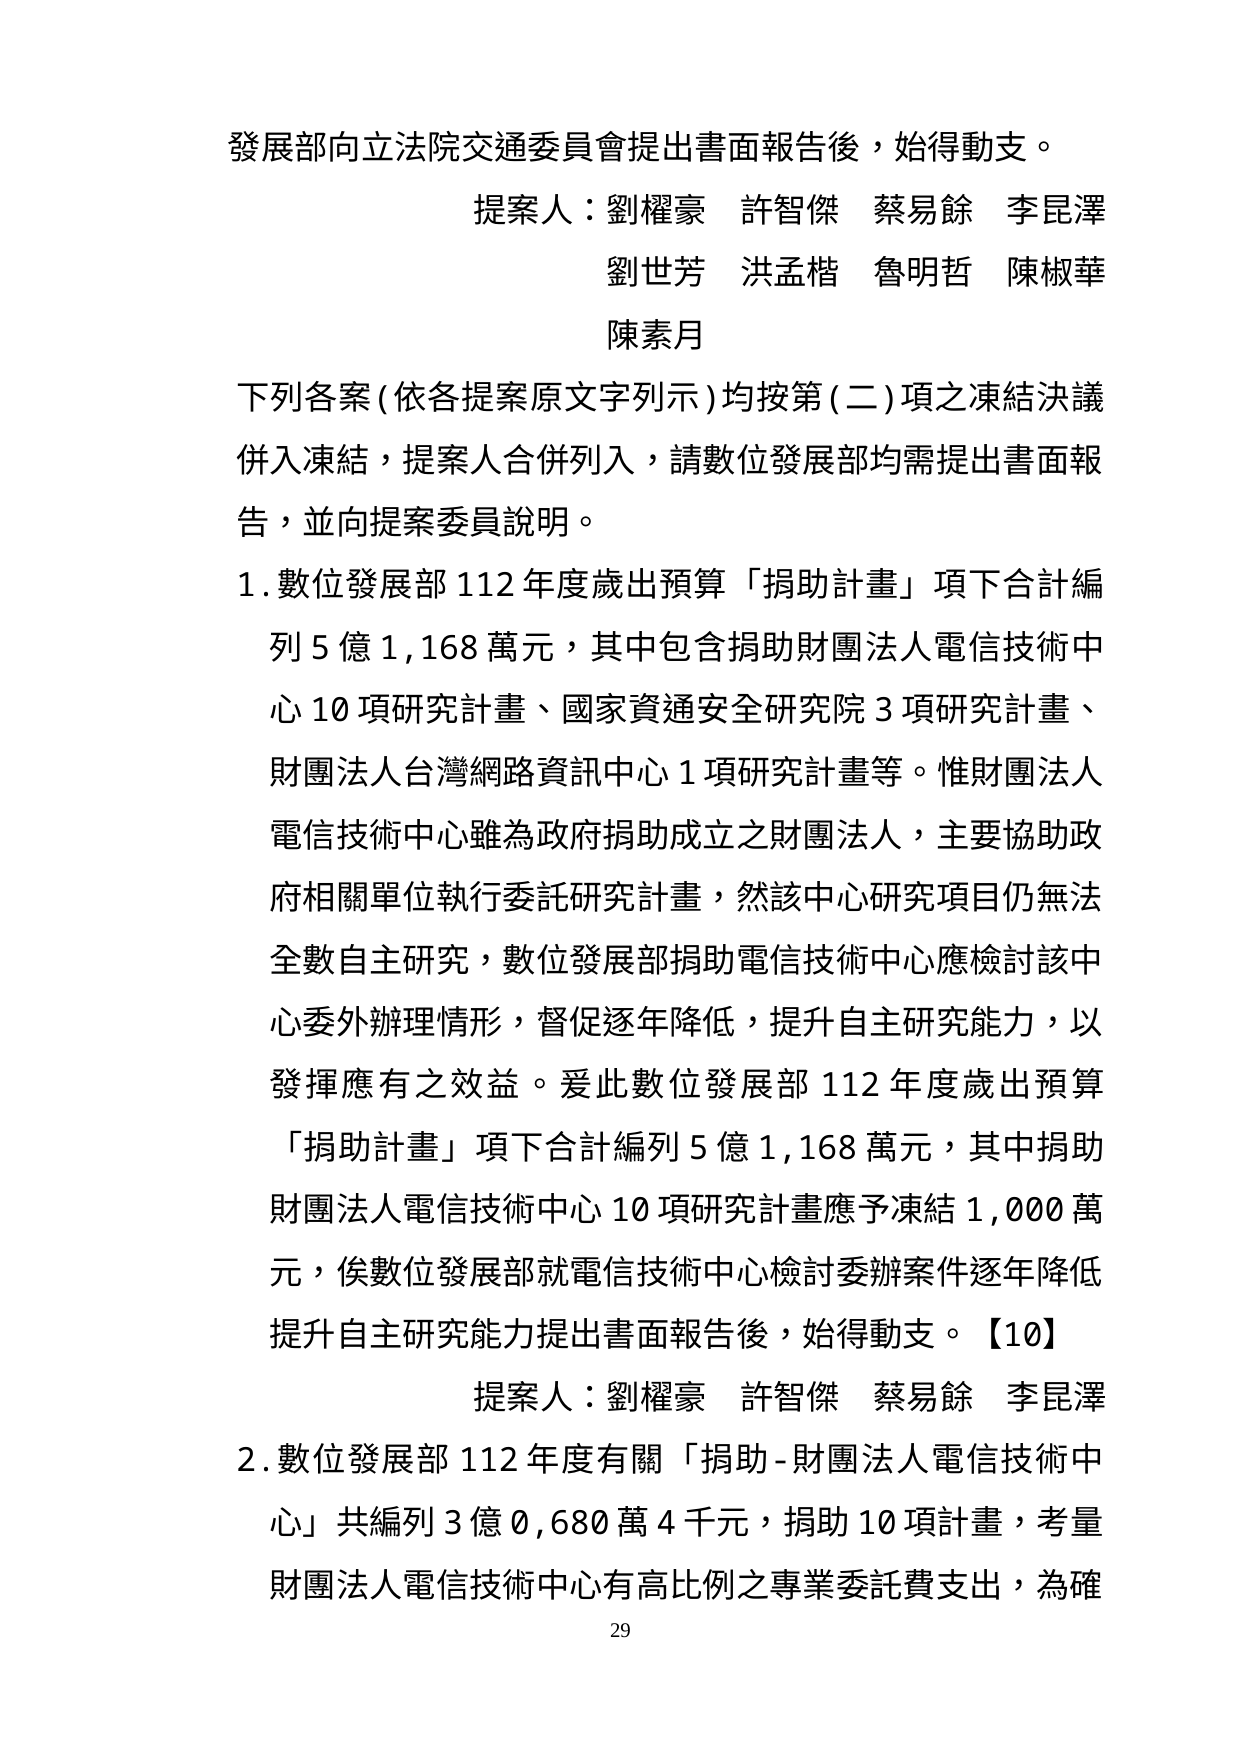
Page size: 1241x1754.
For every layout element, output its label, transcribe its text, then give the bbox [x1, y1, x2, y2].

text 提案人：劉櫂豪 許智傑 蔡易餘 李昆澤 劉世芳 洪孟楷 魯明哲 陳椒華 陳素月 [473, 166, 1117, 353]
subtitle 1.數位發展部112年度歲出預算「捐助計畫」項下合計編列5億1,168萬元，其中包含捐助財團法人電信技術中心10項研究計畫、國家資通安全研究院3項研究計畫、財團法人台灣網路資訊中心1項研究計畫等。惟財團法人電信技術中心雖為政府捐助成立之財團法人，主要協助政府相關單位執行委託研究計畫，然該中心研究項目仍無法全數自主研究，數位發展部捐助電信技術中心應檢討該中心委外辦理情形，督促逐年降低，提升自主研究能力，以發揮應有之效益。爰此數位發展部112年度歲出預算「捐助計畫」項下合計編列5億1,168萬元，其中捐助財團法人電信技術中心10項研究計畫應予凍結1,000萬元，俟數位發展部就電信技術中心檢討委辦案件逐年降低，提升自主研究能力提出書面報告後，始得動支。【10】 [236, 541, 1104, 1353]
text 提案人：劉櫂豪 許智傑 蔡易餘 李昆澤 [473, 1353, 1117, 1416]
text 下列各案(依各提案原文字列示)均按第(二)項之凍結決議併入凍結，提案人合併列入，請數位發展部均需提出書面報告，並向提案委員說明。 [236, 353, 1104, 541]
subtitle 發展部向立法院交通委員會提出書面報告後，始得動支。 [161, 103, 1104, 166]
subtitle 2.數位發展部112年度有關「捐助-財團法人電信技術中心」共編列3億0,680萬4千元，捐助10項計畫，考量財團法人電信技術中心有高比例之專業委託費支出，為確 [236, 1416, 1104, 1603]
